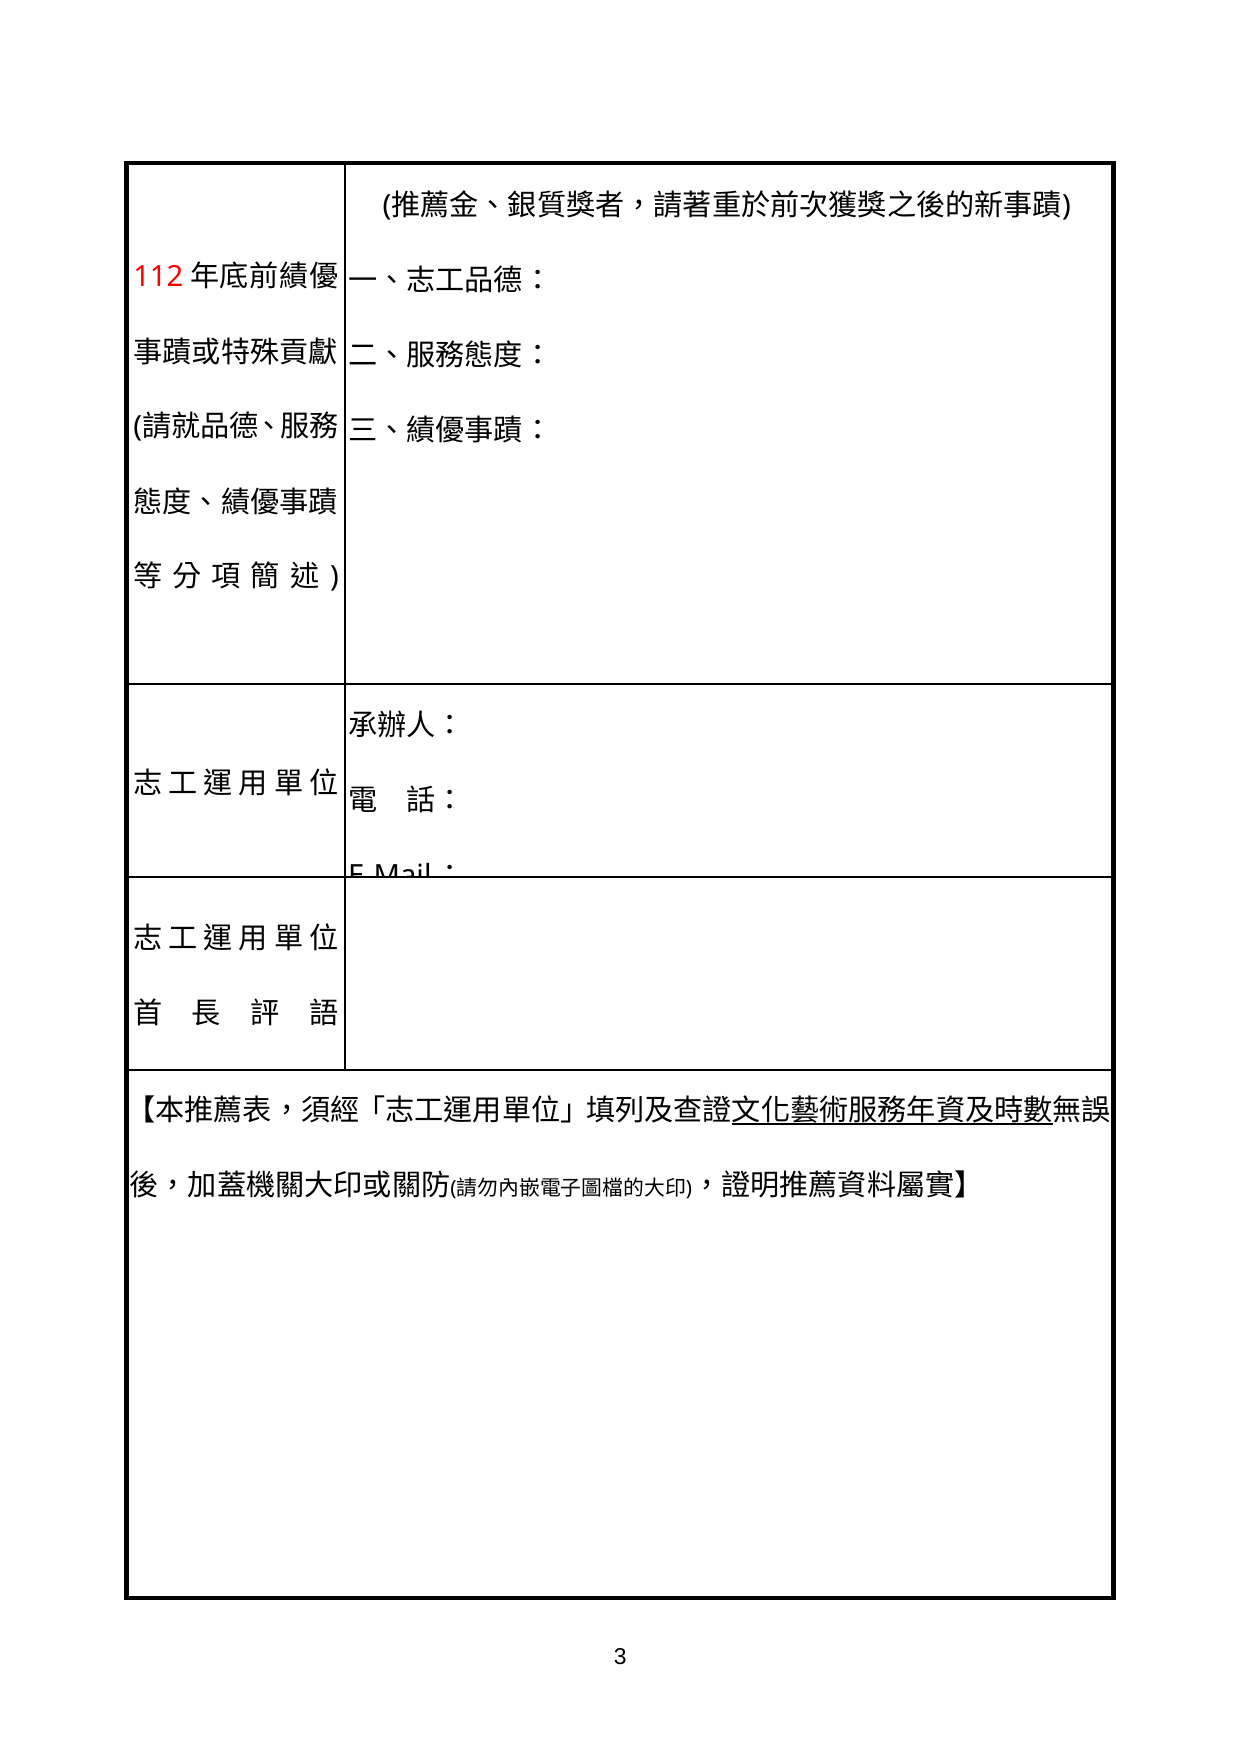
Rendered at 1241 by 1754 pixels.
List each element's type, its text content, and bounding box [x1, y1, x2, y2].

table_cell 承辦人： 電 話： E-Mail： 地 址： [346, 685, 1111, 876]
table_cell 首長簽章： [346, 878, 1111, 1069]
table_cell 志工運用單位 [129, 685, 344, 876]
table_cell 志工運用單位 首長評語 [129, 878, 344, 1069]
table_cell 112年底前績優事蹟或特殊貢獻(請就品德、服務態度、績優事蹟等分項簡述) [129, 165, 344, 683]
table_cell (推薦金、銀質獎者，請著重於前次獲獎之後的新事蹟) 一、志工品德： 二、服務態度： 三、績優事蹟： [346, 165, 1111, 683]
table_cell 【本推薦表，須經「志工運用單位」填列及查證文化藝術服務年資及時數無誤後，加蓋機關大印或關防(請勿內嵌電子圖檔的大印)，證明推薦資料屬實】 中華民國一一三年○月○日 [129, 1071, 1111, 1596]
